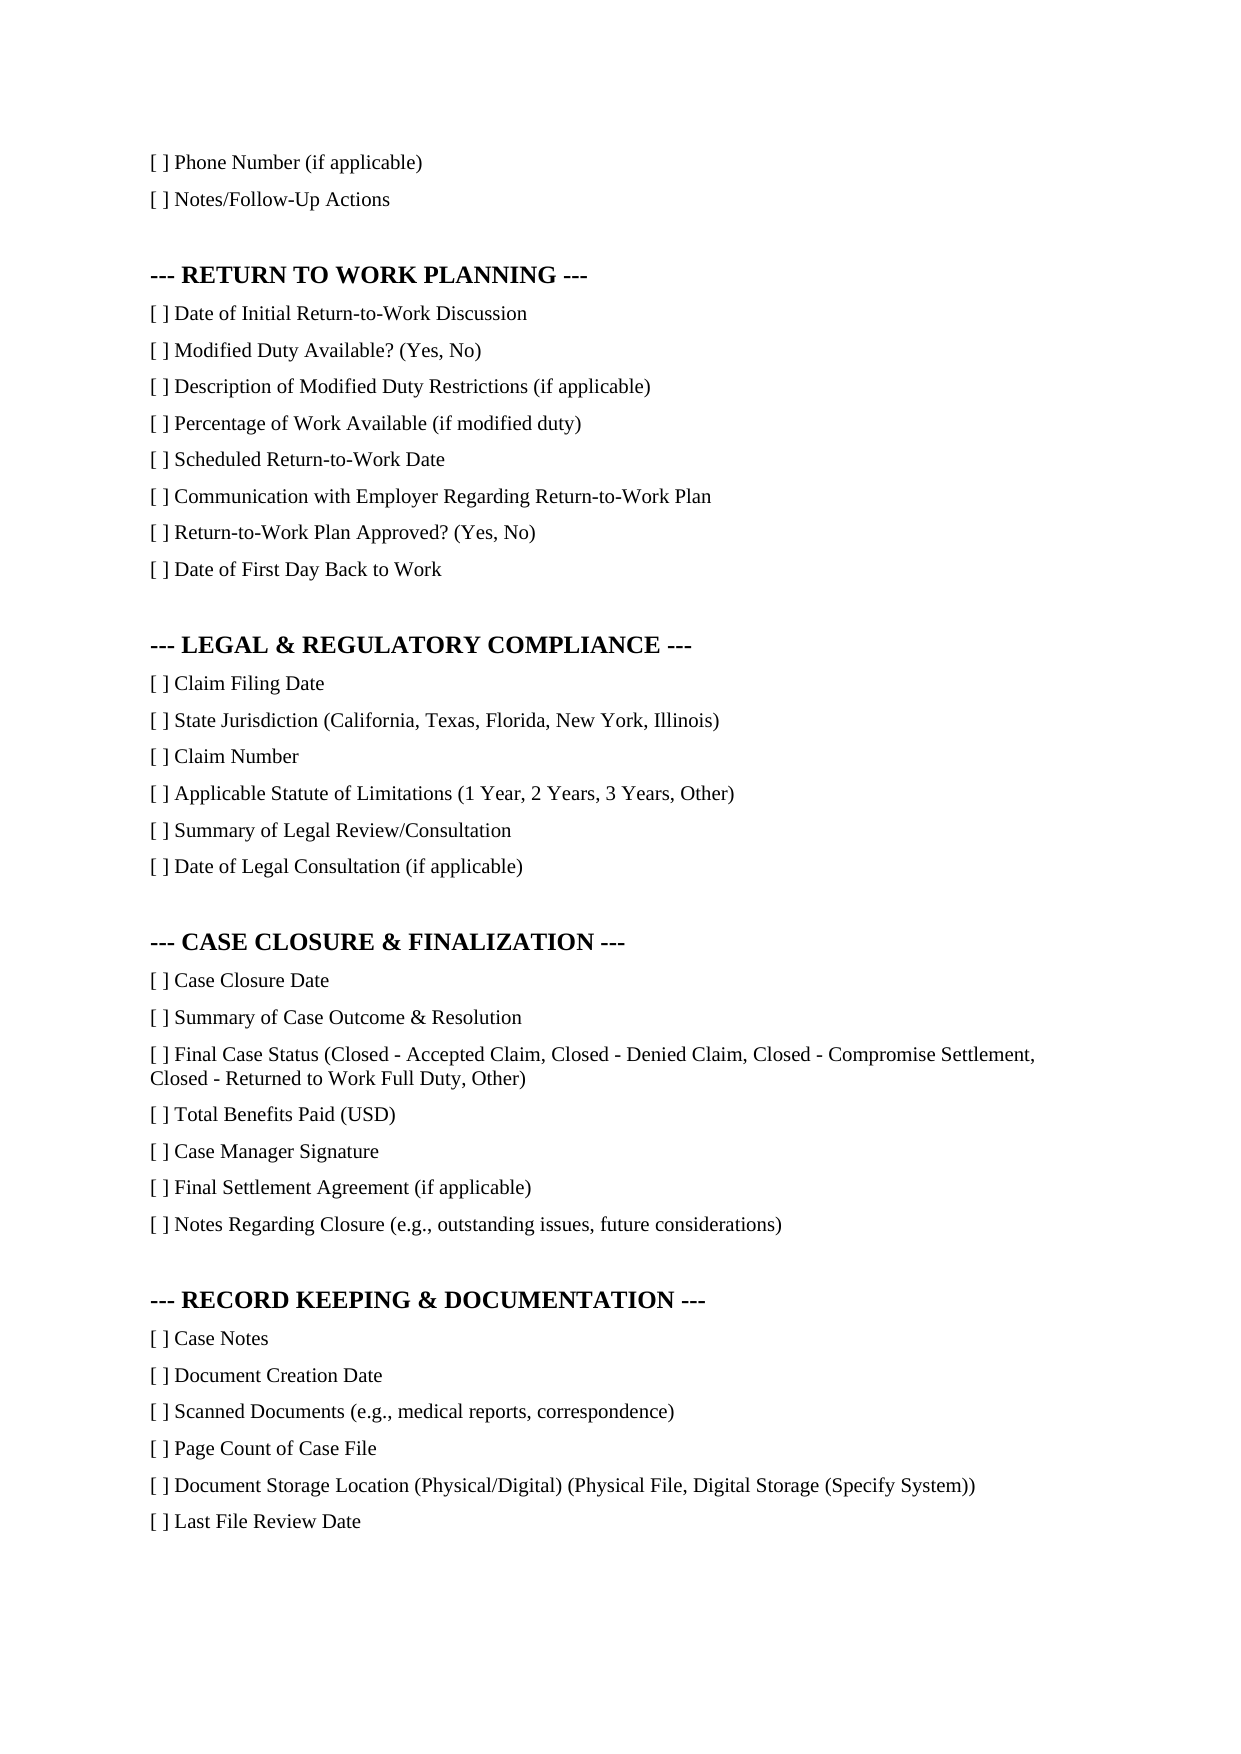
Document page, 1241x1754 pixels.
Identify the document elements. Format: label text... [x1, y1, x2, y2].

text [ ] Percentage of Work Available (if modified duty) [150, 411, 1090, 435]
text [ ] Applicable Statute of Limitations (1 Year, 2 Years, 3 Years, Other) [150, 781, 1090, 805]
text [ ] Notes Regarding Closure (e.g., outstanding issues, future considerations) [150, 1212, 1090, 1236]
text [ ] Document Creation Date [150, 1363, 1090, 1387]
text [ ] Page Count of Case File [150, 1436, 1090, 1460]
text [ ] Case Closure Date [150, 968, 1090, 992]
text [ ] Case Manager Signature [150, 1139, 1090, 1163]
text [ ] Total Benefits Paid (USD) [150, 1102, 1090, 1126]
text [ ] Summary of Legal Review/Consultation [150, 817, 1090, 842]
text [ ] Scanned Documents (e.g., medical reports, correspondence) [150, 1399, 1090, 1423]
text [ ] Final Settlement Agreement (if applicable) [150, 1175, 1090, 1199]
text [ ] Claim Filing Date [150, 671, 1090, 695]
text [ ] Claim Number [150, 744, 1090, 768]
text [ ] Notes/Follow-Up Actions [150, 187, 1090, 211]
text [ ] Last File Review Date [150, 1509, 1090, 1533]
text --- RECORD KEEPING & DOCUMENTATION --- [150, 1285, 1090, 1314]
text [ ] Case Notes [150, 1326, 1090, 1350]
text [ ] Phone Number (if applicable) [150, 150, 1090, 174]
text [ ] Document Storage Location (Physical/Digital) (Physical File, Digital Storage (Specify System)) [150, 1472, 1090, 1497]
text [ ] Final Case Status (Closed - Accepted Claim, Closed - Denied Claim, Closed - Compromise Settlement, Closed - Returned to Work Full Duty, Other) [150, 1042, 1090, 1090]
text [ ] Scheduled Return-to-Work Date [150, 447, 1090, 471]
text [ ] Modified Duty Available? (Yes, No) [150, 337, 1090, 362]
text --- LEGAL & REGULATORY COMPLIANCE --- [150, 630, 1090, 659]
text [ ] Date of First Day Back to Work [150, 557, 1090, 581]
text [ ] Description of Modified Duty Restrictions (if applicable) [150, 374, 1090, 398]
text --- RETURN TO WORK PLANNING --- [150, 260, 1090, 288]
text [ ] Summary of Case Outcome & Resolution [150, 1005, 1090, 1029]
text [ ] Date of Initial Return-to-Work Discussion [150, 301, 1090, 325]
text [ ] Return-to-Work Plan Approved? (Yes, No) [150, 520, 1090, 544]
text [ ] Communication with Employer Regarding Return-to-Work Plan [150, 484, 1090, 508]
text --- CASE CLOSURE & FINALIZATION --- [150, 927, 1090, 956]
text [ ] Date of Legal Consultation (if applicable) [150, 854, 1090, 878]
text [ ] State Jurisdiction (California, Texas, Florida, New York, Illinois) [150, 708, 1090, 732]
